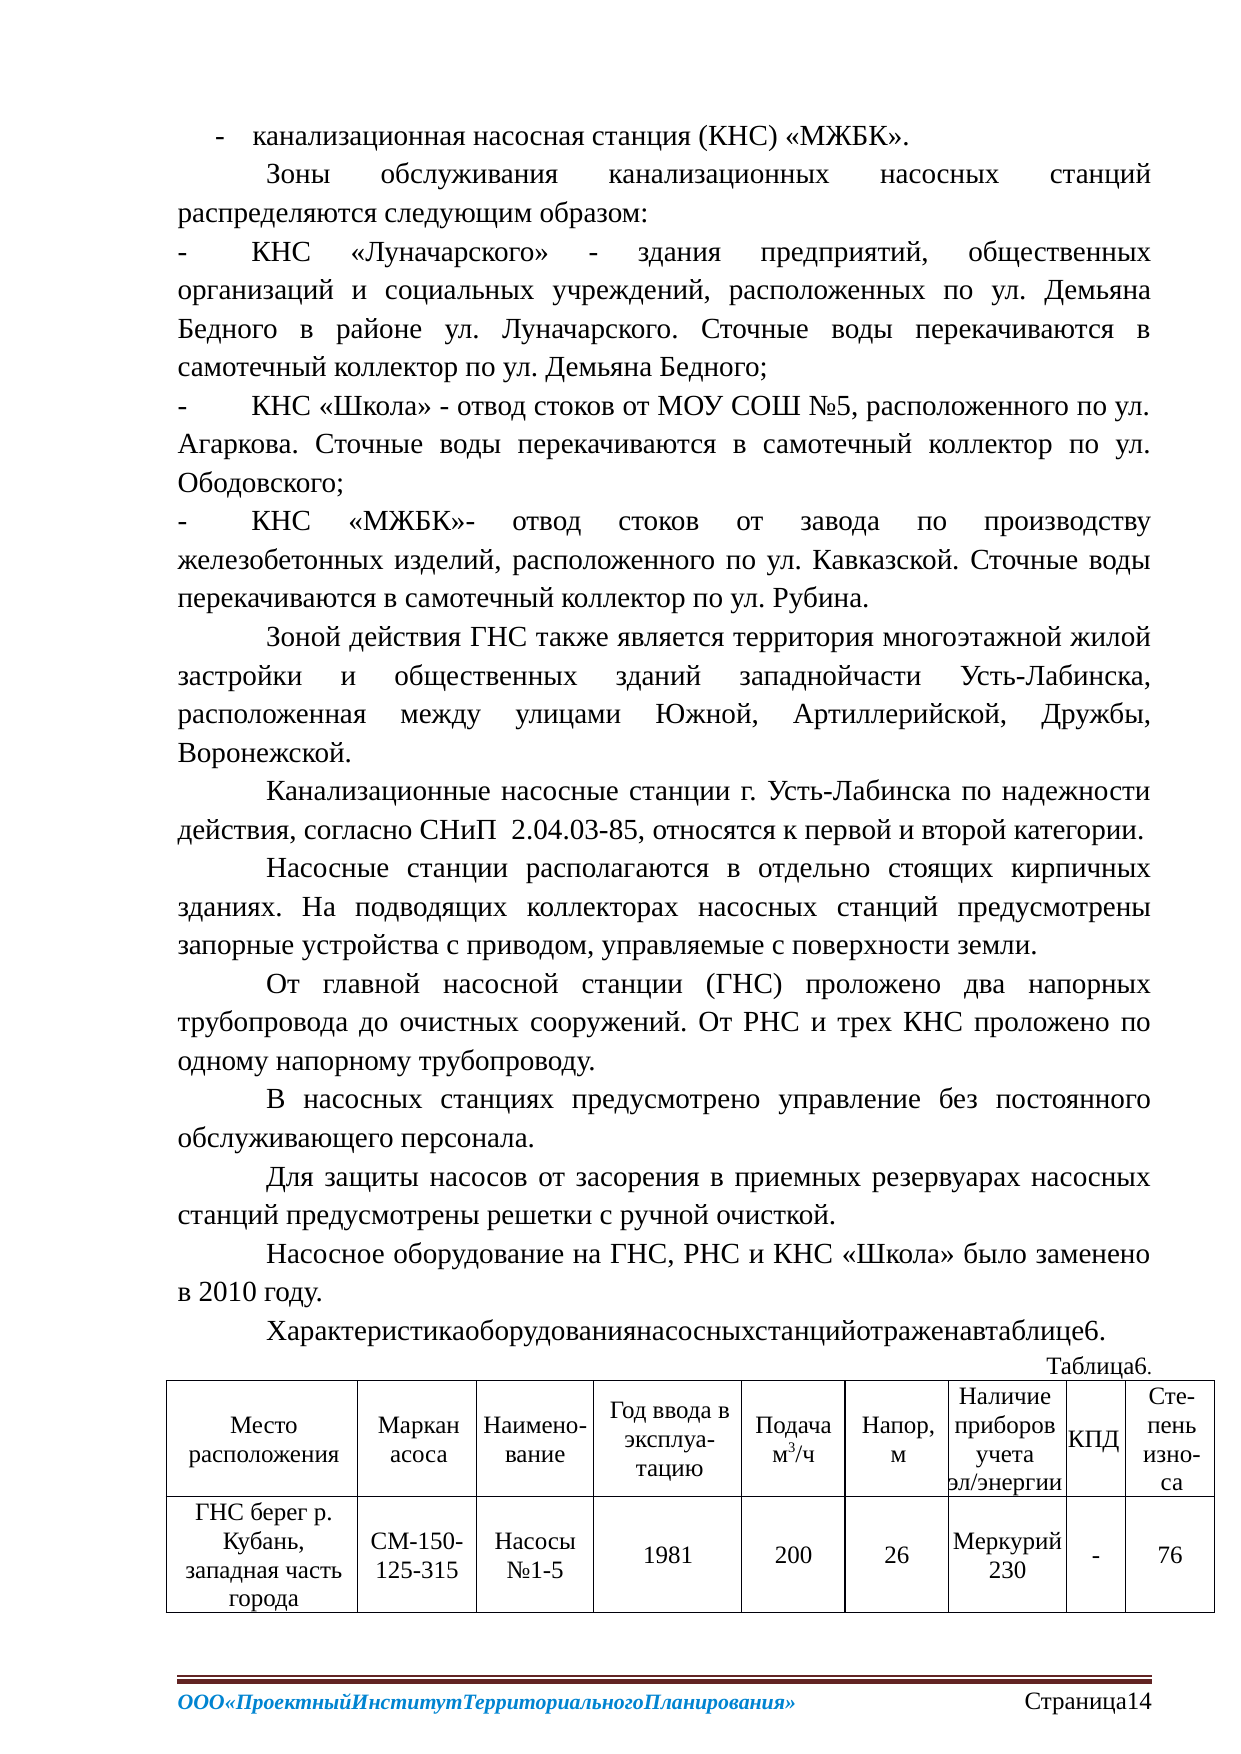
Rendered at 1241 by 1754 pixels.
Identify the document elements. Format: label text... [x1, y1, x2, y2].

list канализационная насосная станция (КНС) «МЖБК». [215, 118, 1152, 152]
table_header Наимено-вание [477, 1381, 593, 1496]
table_cell Меркурий 230 [949, 1497, 1066, 1612]
text Таблица6. [177, 1351, 1152, 1380]
text Зоной действия ГНС также является территория многоэтажной жилой застройки и общественных зданий западнойчасти Усть-Лабинска, расположенная между улицами Южной, Артиллерийской, Дружбы, Воронежской. [177, 619, 1152, 768]
text Характеристикаоборудованиянасосныхстанцийотраженавтаблице6. [177, 1313, 1152, 1346]
table_cell ГНС берег р. Кубань, западная часть города [167, 1497, 357, 1612]
table_header Наличие приборов учета эл/энергии [949, 1381, 1066, 1496]
text Для защиты насосов от засорения в приемных резервуарах насосных станций предусмотрены решетки с ручной очисткой. [177, 1159, 1152, 1231]
text Насосное оборудование на ГНС, РНС и КНС «Школа» было заменено в 2010 году. [177, 1236, 1152, 1308]
table_cell Насосы №1-5 [477, 1497, 593, 1612]
list КНС «МЖБК»- отвод стоков от завода по производству железобетонных изделий, расположенного по ул. Кавказской. Сточные воды перекачиваются в самотечный коллектор по ул. Рубина. [177, 503, 1152, 614]
text Насосные станции располагаются в отдельно стоящих кирпичных зданиях. На подводящих коллекторах насосных станций предусмотрены запорные устройства с приводом, управляемые с поверхности земли. [177, 850, 1152, 961]
table_cell 26 [846, 1497, 948, 1612]
text От главной насосной станции (ГНС) проложено два напорных трубопровода до очистных сооружений. От РНС и трех КНС проложено по одному напорному трубопроводу. [177, 966, 1152, 1077]
table_header Напор, м [846, 1381, 948, 1496]
list КНС «Луначарского» - здания предприятий, общественных организаций и социальных учреждений, расположенных по ул. Демьяна Бедного в районе ул. Луначарского. Сточные воды перекачиваются в самотечный коллектор по ул. Демьяна Бедного; [177, 234, 1152, 383]
table_cell 76 [1126, 1497, 1214, 1612]
list КНС «Школа» - отвод стоков от МОУ СОШ №5, расположенного по ул. Агаркова. Сточные воды перекачиваются в самотечный коллектор по ул. Ободовского; [177, 388, 1152, 498]
text Зоны обслуживания канализационных насосных станций распределяются следующим образом: [177, 157, 1152, 229]
table_header Сте-пень изно-са [1126, 1381, 1214, 1496]
table_header Место расположения [167, 1381, 357, 1496]
table_header КПД [1067, 1381, 1125, 1496]
table_header Марканасоса [358, 1381, 476, 1496]
text Канализационные насосные станции г. Усть-Лабинска по надежности действия, согласно СНиП 2.04.03-85, относятся к первой и второй категории. [177, 773, 1152, 845]
table_cell СМ-150-125-315 [358, 1497, 476, 1612]
table_cell 200 [742, 1497, 844, 1612]
table_cell 1981 [594, 1497, 741, 1612]
text В насосных станциях предусмотрено управление без постоянного обслуживающего персонала. [177, 1082, 1152, 1154]
table_header Подача м3/ч [742, 1381, 844, 1496]
table_cell - [1067, 1497, 1125, 1612]
table_header Год ввода в эксплуа-тацию [594, 1381, 741, 1496]
